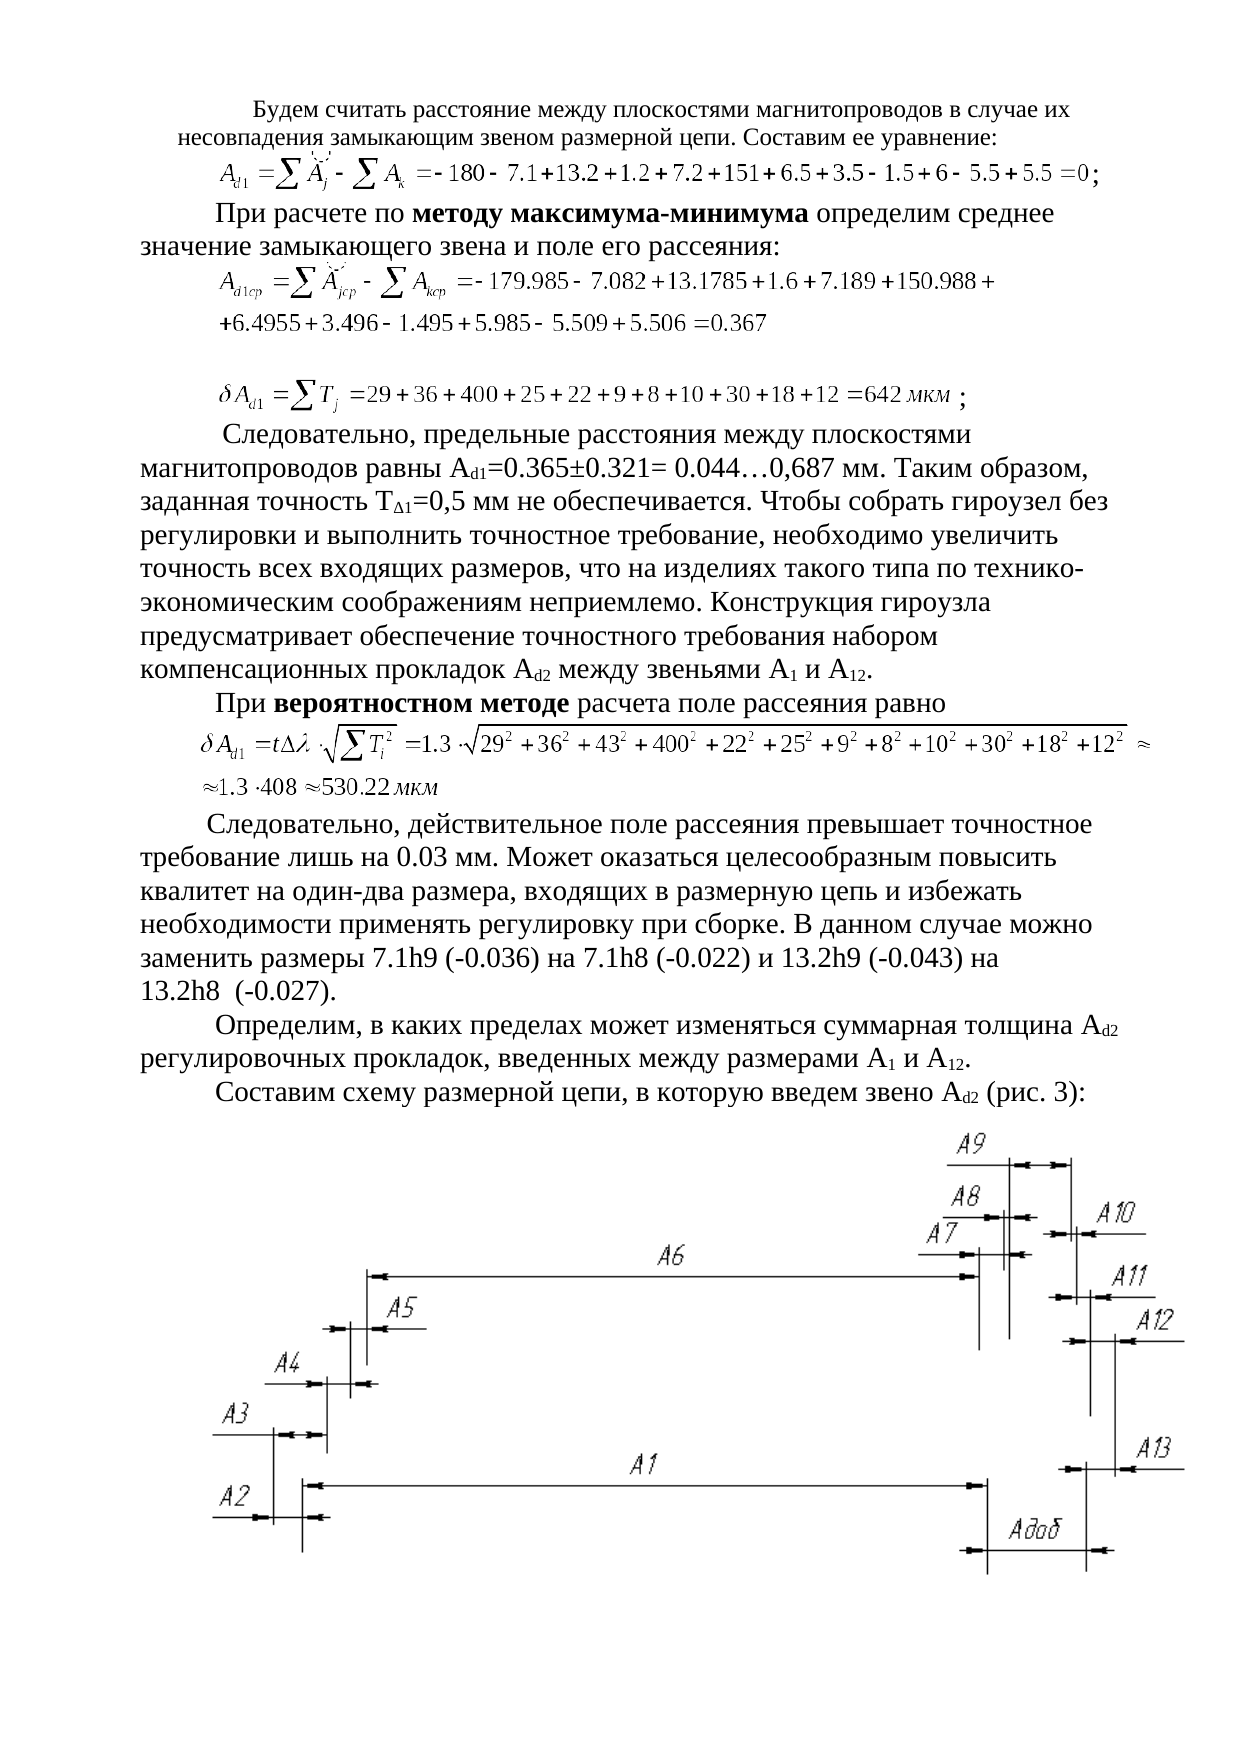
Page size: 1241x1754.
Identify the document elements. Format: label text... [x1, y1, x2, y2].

text Будем считать расстояние между плоскостями магнитопроводов в случае их несовпадения замыкающим звеном размерной цепи. Составим ее уравнение: [177, 94, 1152, 151]
text ; [140, 151, 1152, 195]
text Определим, в каких пределах может изменяться суммарная толщина Ad2 регулировочных прокладок, введенных между размерами A1 и A12. [140, 1007, 1152, 1074]
text ; [140, 375, 1152, 416]
text При расчете по методу максимума-минимума определим среднее значение замыкающего звена и поле его рассеяния: [140, 195, 1152, 262]
text Составим схему размерной цепи, в которую введем звено Ad2 (рис. 3): [140, 1074, 1152, 1108]
text Следовательно, предельные расстояния между плоскостями магнитопроводов равны Ad1=0.365±0.321= 0.044…0,687 мм. Таким образом, заданная точность ТΔ1=0,5 мм не обеспечивается. Чтобы собрать гироузел без регулировки и выполнить точностное требование, необходимо увеличить точность всех входящих размеров, что на изделиях такого типа по технико-экономическим соображениям неприемлемо. Конструкция гироузла предусматривает обеспечение точностного требования набором компенсационных прокладок Ad2 между звеньями A1 и A12. [140, 416, 1152, 685]
picture [177, 1107, 1208, 1616]
text Следовательно, действительное поле рассеяния превышает точностное требование лишь на 0.03 мм. Может оказаться целесообразным повысить квалитет на один-два размера, входящих в размерную цепь и избежать необходимости применять регулировку при сборке. В данном случае можно заменить размеры 7.1h9 (-0.036) на 7.1h8 (-0.022) и 13.2h9 (-0.043) на 13.2h8 (-0.027). [140, 718, 1152, 1007]
text При вероятностном методе расчета поле рассеяния равно [140, 685, 1152, 718]
